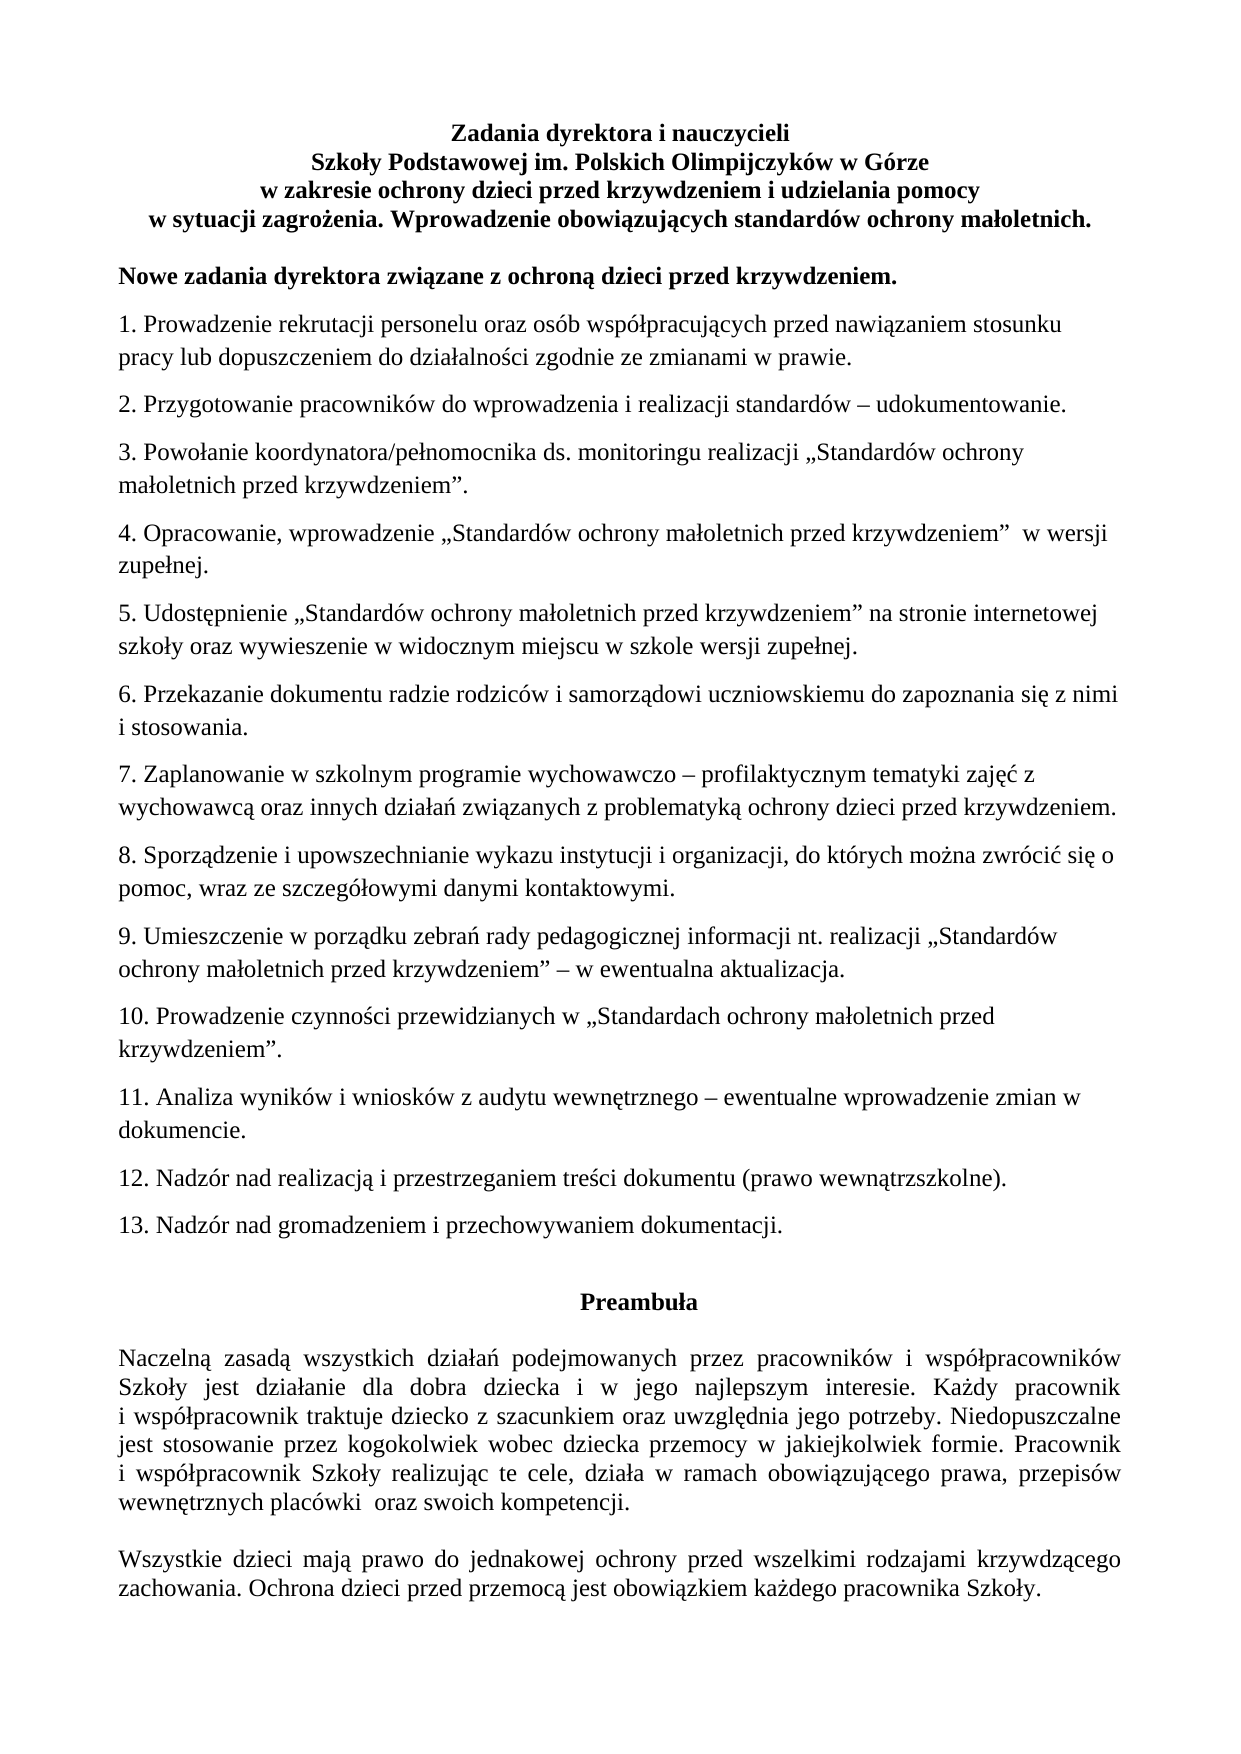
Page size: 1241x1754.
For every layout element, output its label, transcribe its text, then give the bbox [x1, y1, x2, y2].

text 12. Nadzór nad realizacją i przestrzeganiem treści dokumentu (prawo wewnątrzszkolne). [118, 1163, 1122, 1191]
text Preambuła [118, 1287, 1122, 1315]
text Naczelną zasadą wszystkich działań podejmowanych przez pracowników i współpracowników Szkoły jest działanie dla dobra dziecka i w jego najlepszym interesie. Każdy pracownik i współpracownik traktuje dziecko z szacunkiem oraz uwzględnia jego potrzeby. Niedopuszczalne jest stosowanie przez kogokolwiek wobec dziecka przemocy w jakiejkolwiek formie. Pracownik i współpracownik Szkoły realizując te cele, działa w ramach obowiązującego prawa, przepisów wewnętrznych placówki oraz swoich kompetencji. [118, 1343, 1122, 1516]
text Wszystkie dzieci mają prawo do jednakowej ochrony przed wszelkimi rodzajami krzywdzącego zachowania. Ochrona dzieci przed przemocą jest obowiązkiem każdego pracownika Szkoły. [118, 1544, 1122, 1601]
text 8. Sporządzenie i upowszechnianie wykazu instytucji i organizacji, do których można zwrócić się o pomoc, wraz ze szczegółowymi danymi kontaktowymi. [118, 840, 1122, 902]
text 9. Umieszczenie w porządku zebrań rady pedagogicznej informacji nt. realizacji „Standardów ochrony małoletnich przed krzywdzeniem” – w ewentualna aktualizacja. [118, 921, 1122, 982]
text 6. Przekazanie dokumentu radzie rodziców i samorządowi uczniowskiemu do zapoznania się z nimi i stosowania. [118, 679, 1122, 741]
text Nowe zadania dyrektora związane z ochroną dzieci przed krzywdzeniem. [118, 261, 1122, 290]
text 1. Prowadzenie rekrutacji personelu oraz osób współpracujących przed nawiązaniem stosunku pracy lub dopuszczeniem do działalności zgodnie ze zmianami w prawie. [118, 309, 1122, 371]
text Szkoły Podstawowej im. Polskich Olimpijczyków w Górze [118, 147, 1122, 176]
text w sytuacji zagrożenia. Wprowadzenie obowiązujących standardów ochrony małoletnich. [118, 204, 1122, 233]
text 3. Powołanie koordynatora/pełnomocnika ds. monitoringu realizacji „Standardów ochrony małoletnich przed krzywdzeniem”. [118, 437, 1122, 499]
text 13. Nadzór nad gromadzeniem i przechowywaniem dokumentacji. [118, 1210, 1122, 1239]
text Zadania dyrektora i nauczycieli [118, 118, 1122, 147]
text 10. Prowadzenie czynności przewidzianych w „Standardach ochrony małoletnich przed krzywdzeniem”. [118, 1001, 1122, 1063]
text 2. Przygotowanie pracowników do wprowadzenia i realizacji standardów – udokumentowanie. [118, 389, 1122, 418]
text 4. Opracowanie, wprowadzenie „Standardów ochrony małoletnich przed krzywdzeniem” w wersji zupełnej. [118, 518, 1122, 579]
text 5. Udostępnienie „Standardów ochrony małoletnich przed krzywdzeniem” na stronie internetowej szkoły oraz wywieszenie w widocznym miejscu w szkole wersji zupełnej. [118, 598, 1122, 660]
text w zakresie ochrony dzieci przed krzywdzeniem i udzielania pomocy [118, 176, 1122, 204]
text 11. Analiza wyników i wniosków z audytu wewnętrznego – ewentualne wprowadzenie zmian w dokumencie. [118, 1082, 1122, 1144]
text 7. Zaplanowanie w szkolnym programie wychowawczo – profilaktycznym tematyki zajęć z wychowawcą oraz innych działań związanych z problematyką ochrony dzieci przed krzywdzeniem. [118, 759, 1122, 821]
